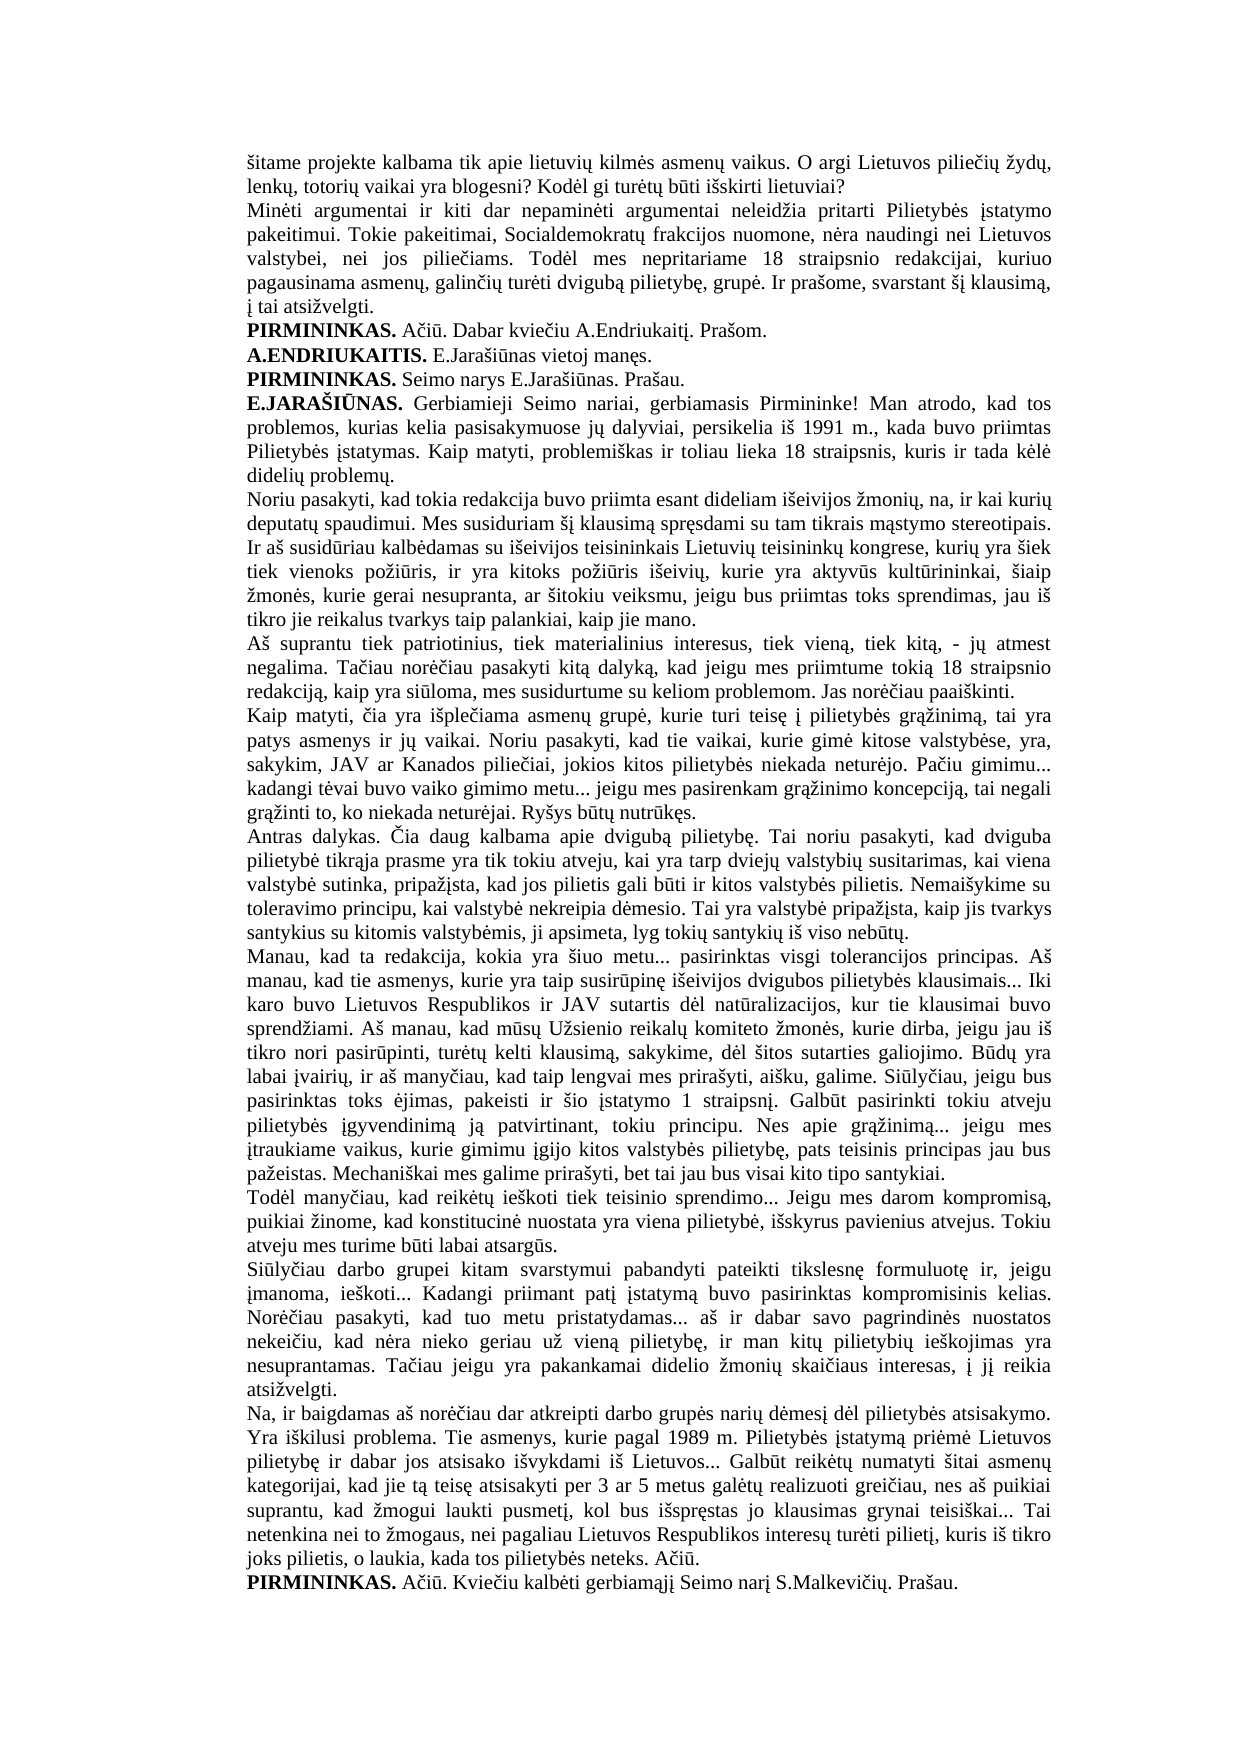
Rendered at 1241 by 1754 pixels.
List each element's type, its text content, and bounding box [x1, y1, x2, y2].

text Todėl manyčiau, kad reikėtų ieškoti tiek teisinio sprendimo... Jeigu mes darom kompromisą, puikiai žinome, kad konstitucinė nuostata yra viena pilietybė, išskyrus pavienius atvejus. Tokiu atveju mes turime būti labai atsargūs. [247, 1185, 1053, 1257]
text šitame projekte kalbama tik apie lietuvių kilmės asmenų vaikus. O argi Lietuvos piliečių žydų, lenkų, totorių vaikai yra blogesni? Kodėl gi turėtų būti išskirti lietuviai? [247, 150, 1053, 198]
text Minėti argumentai ir kiti dar nepaminėti argumentai neleidžia pritarti Pilietybės įstatymo pakeitimui. Tokie pakeitimai, Socialdemokratų frakcijos nuomone, nėra naudingi nei Lietuvos valstybei, nei jos piliečiams. Todėl mes nepritariame 18 straipsnio redakcijai, kuriuo pagausinama asmenų, galinčių turėti dvigubą pilietybę, grupė. Ir prašome, svarstant šį klausimą, į tai atsižvelgti. [247, 198, 1053, 318]
text A.ENDRIUKAITIS. E.Jarašiūnas vietoj manęs. [247, 342, 1053, 367]
text E.JARAŠIŪNAS. Gerbiamieji Seimo nariai, gerbiamasis Pirmininke! Man atrodo, kad tos problemos, kurias kelia pasisakymuose jų dalyviai, persikelia iš 1991 m., kada buvo priimtas Pilietybės įstatymas. Kaip matyti, problemiškas ir toliau lieka 18 straipsnis, kuris ir tada kėlė didelių problemų. [247, 391, 1053, 487]
text Manau, kad ta redakcija, kokia yra šiuo metu... pasirinktas visgi tolerancijos principas. Aš manau, kad tie asmenys, kurie yra taip susirūpinę išeivijos dvigubos pilietybės klausimais... Iki karo buvo Lietuvos Respublikos ir JAV sutartis dėl natūralizacijos, kur tie klausimai buvo sprendžiami. Aš manau, kad mūsų Užsienio reikalų komiteto žmonės, kurie dirba, jeigu jau iš tikro nori pasirūpinti, turėtų kelti klausimą, sakykime, dėl šitos sutarties galiojimo. Būdų yra labai įvairių, ir aš manyčiau, kad taip lengvai mes prirašyti, aišku, galime. Siūlyčiau, jeigu bus pasirinktas toks ėjimas, pakeisti ir šio įstatymo 1 straipsnį. Galbūt pasirinkti tokiu atveju pilietybės įgyvendinimą ją patvirtinant, tokiu principu. Nes apie grąžinimą... jeigu mes įtraukiame vaikus, kurie gimimu įgijo kitos valstybės pilietybę, pats teisinis principas jau bus pažeistas. Mechaniškai mes galime prirašyti, bet tai jau bus visai kito tipo santykiai. [247, 944, 1053, 1185]
text Aš suprantu tiek patriotinius, tiek materialinius interesus, tiek vieną, tiek kitą, - jų atmest negalima. Tačiau norėčiau pasakyti kitą dalyką, kad jeigu mes priimtume tokią 18 straipsnio redakciją, kaip yra siūloma, mes susidurtume su keliom problemom. Jas norėčiau paaiškinti. [247, 631, 1053, 703]
text Siūlyčiau darbo grupei kitam svarstymui pabandyti pateikti tikslesnę formuluotę ir, jeigu įmanoma, ieškoti... Kadangi priimant patį įstatymą buvo pasirinktas kompromisinis kelias. Norėčiau pasakyti, kad tuo metu pristatydamas... aš ir dabar savo pagrindinės nuostatos nekeičiu, kad nėra nieko geriau už vieną pilietybę, ir man kitų pilietybių ieškojimas yra nesuprantamas. Tačiau jeigu yra pakankamai didelio žmonių skaičiaus interesas, į jį reikia atsižvelgti. [247, 1257, 1053, 1401]
text PIRMININKAS. Ačiū. Dabar kviečiu A.Endriukaitį. Prašom. [247, 318, 1053, 342]
text Kaip matyti, čia yra išplečiama asmenų grupė, kurie turi teisę į pilietybės grąžinimą, tai yra patys asmenys ir jų vaikai. Noriu pasakyti, kad tie vaikai, kurie gimė kitose valstybėse, yra, sakykim, JAV ar Kanados piliečiai, jokios kitos pilietybės niekada neturėjo. Pačiu gimimu... kadangi tėvai buvo vaiko gimimo metu... jeigu mes pasirenkam grąžinimo koncepciją, tai negali grąžinti to, ko niekada neturėjai. Ryšys būtų nutrūkęs. [247, 703, 1053, 824]
text PIRMININKAS. Ačiū. Kviečiu kalbėti gerbiamąjį Seimo narį S.Malkevičių. Prašau. [247, 1570, 1053, 1594]
text Na, ir baigdamas aš norėčiau dar atkreipti darbo grupės narių dėmesį dėl pilietybės atsisakymo. Yra iškilusi problema. Tie asmenys, kurie pagal 1989 m. Pilietybės įstatymą priėmė Lietuvos pilietybę ir dabar jos atsisako išvykdami iš Lietuvos... Galbūt reikėtų numatyti šitai asmenų kategorijai, kad jie tą teisę atsisakyti per 3 ar 5 metus galėtų realizuoti greičiau, nes aš puikiai suprantu, kad žmogui laukti pusmetį, kol bus išspręstas jo klausimas grynai teisiškai... Tai netenkina nei to žmogaus, nei pagaliau Lietuvos Respublikos interesų turėti pilietį, kuris iš tikro joks pilietis, o laukia, kada tos pilietybės neteks. Ačiū. [247, 1401, 1053, 1570]
text PIRMININKAS. Seimo narys E.Jarašiūnas. Prašau. [247, 367, 1053, 391]
text Antras dalykas. Čia daug kalbama apie dvigubą pilietybę. Tai noriu pasakyti, kad dviguba pilietybė tikrąja prasme yra tik tokiu atveju, kai yra tarp dviejų valstybių susitarimas, kai viena valstybė sutinka, pripažįsta, kad jos pilietis gali būti ir kitos valstybės pilietis. Nemaišykime su toleravimo principu, kai valstybė nekreipia dėmesio. Tai yra valstybė pripažįsta, kaip jis tvarkys santykius su kitomis valstybėmis, ji apsimeta, lyg tokių santykių iš viso nebūtų. [247, 824, 1053, 944]
text Noriu pasakyti, kad tokia redakcija buvo priimta esant dideliam išeivijos žmonių, na, ir kai kurių deputatų spaudimui. Mes susiduriam šį klausimą spręsdami su tam tikrais mąstymo stereotipais. Ir aš susidūriau kalbėdamas su išeivijos teisininkais Lietuvių teisininkų kongrese, kurių yra šiek tiek vienoks požiūris, ir yra kitoks požiūris išeivių, kurie yra aktyvūs kultūrininkai, šiaip žmonės, kurie gerai nesupranta, ar šitokiu veiksmu, jeigu bus priimtas toks sprendimas, jau iš tikro jie reikalus tvarkys taip palankiai, kaip jie mano. [247, 487, 1053, 631]
